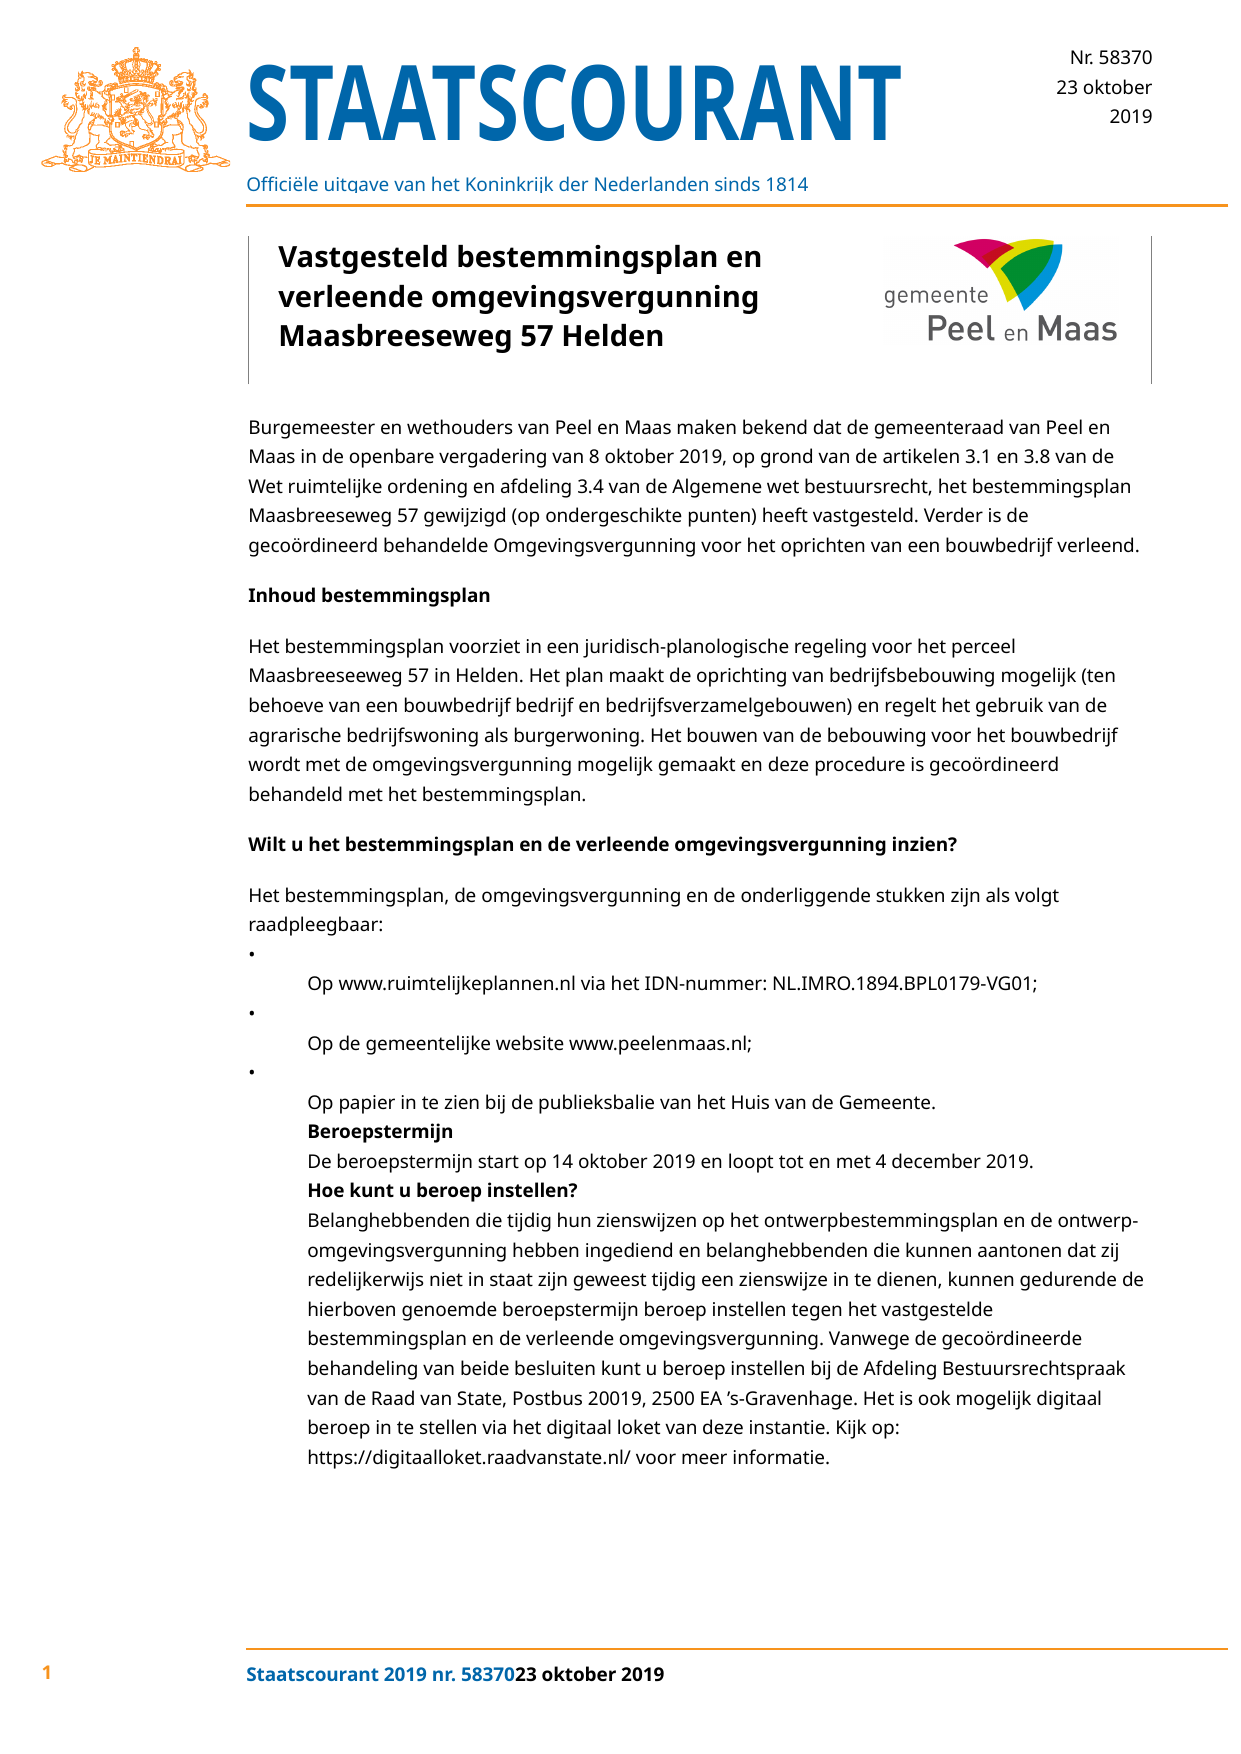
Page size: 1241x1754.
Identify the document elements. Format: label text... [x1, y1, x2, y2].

text Wilt u het bestemmingsplan en de verleende omgevingsvergunning inzien? [248, 831, 1152, 857]
list Op papier in te zien bij de publieksbalie van het Huis van de Gemeente. [248, 1089, 1152, 1115]
text Inhoud bestemmingsplan [248, 583, 1152, 608]
table_header Vastgesteld bestemmingsplan en verleende omgevingsvergunning Maasbreeseweg 57 Helden [249, 236, 850, 384]
picture [882, 236, 1119, 345]
picture [41, 47, 231, 172]
list Beroepstermijn [248, 1118, 1152, 1144]
table_header [850, 236, 1151, 384]
text Burgemeester en wethouders van Peel en Maas maken bekend dat de gemeenteraad van Peel en Maas in de openbare vergadering van 8 oktober 2019, op grond van de artikelen 3.1 en 3.8 van de Wet ruimtelijke ordening en afdeling 3.4 van de Algemene wet bestuursrecht, het bestemmingsplan Maasbreeseweg 57 gewijzigd (op ondergeschikte punten) heeft vastgesteld. Verder is de gecoördineerd behandelde Omgevingsvergunning voor het oprichten van een bouwbedrijf verleend. [248, 414, 1152, 558]
text Het bestemmingsplan voorziet in een juridisch-planologische regeling voor het perceel Maasbreeseeweg 57 in Helden. Het plan maakt de oprichting van bedrijfsbebouwing mogelijk (ten behoeve van een bouwbedrijf bedrijf en bedrijfsverzamelgebouwen) en regelt het gebruik van de agrarische bedrijfswoning als burgerwoning. Het bouwen van de bebouwing voor het bouwbedrijf wordt met de omgevingsvergunning mogelijk gemaakt en deze procedure is gecoördineerd behandeld met het bestemmingsplan. [248, 633, 1152, 807]
list Belanghebbenden die tijdig hun zienswijzen op het ontwerpbestemmingsplan en de ontwerp-omgevingsvergunning hebben ingediend en belanghebbenden die kunnen aantonen dat zij redelijkerwijs niet in staat zijn geweest tijdig een zienswijze in te dienen, kunnen gedurende de hierboven genoemde beroepstermijn beroep instellen tegen het vastgestelde bestemmingsplan en de verleende omgevingsvergunning. Vanwege de gecoördineerde behandeling van beide besluiten kunt u beroep instellen bij de Afdeling Bestuursrechtspraak van de Raad van State, Postbus 20019, 2500 EA ’s-Gravenhage. Het is ook mogelijk digitaal beroep in te stellen via het digitaal loket van deze instantie. Kijk op: https://digitaalloket.raadvanstate.nl/ voor meer informatie. [248, 1207, 1152, 1470]
list Op www.ruimtelijkeplannen.nl via het IDN-nummer: NL.IMRO.1894.BPL0179-VG01; [248, 971, 1152, 996]
list De beroepstermijn start op 14 oktober 2019 en loopt tot en met 4 december 2019. [248, 1148, 1152, 1174]
text Het bestemmingsplan, de omgevingsvergunning en de onderliggende stukken zijn als volgt raadpleegbaar: [248, 882, 1152, 937]
list Op de gemeentelijke website www.peelenmaas.nl; [248, 1030, 1152, 1056]
list Hoe kunt u beroep instellen? [248, 1178, 1152, 1203]
